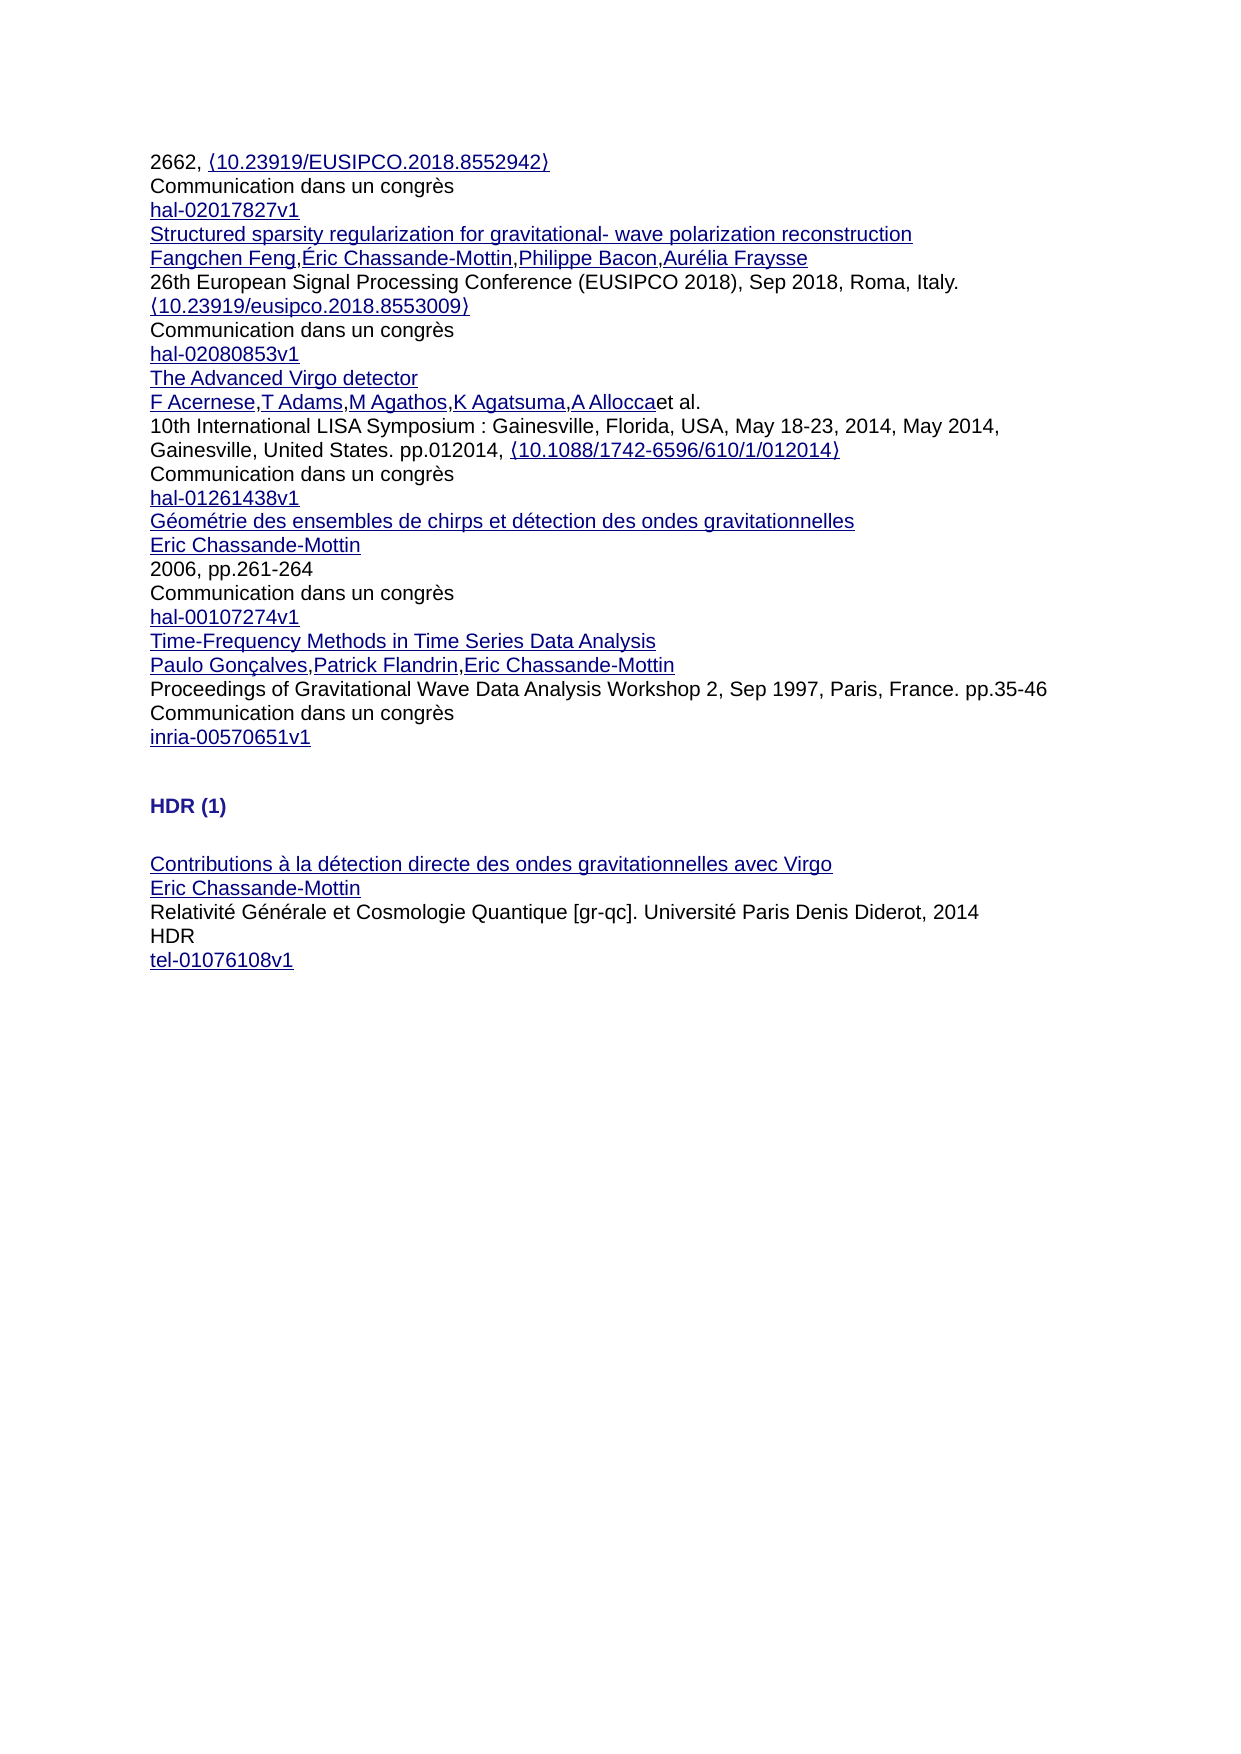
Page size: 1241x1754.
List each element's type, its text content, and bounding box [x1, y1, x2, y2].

table_cell Time-Frequency Methods in Time Series Data Analysis Paulo Gonçalves,Patrick Flandrin,Eric Chassande-Mottin Proceedings of Gravitational Wave Data Analysis Workshop 2, Sep 1997, Paris, France. pp.35-46 Communication dans un congrès inria-00570651v1 [150, 629, 1090, 749]
table_cell Structured sparsity regularization for gravitational- wave polarization reconstruction Fangchen Feng,Éric Chassande-Mottin,Philippe Bacon,Aurélia Fraysse 26th European Signal Processing Conference (EUSIPCO 2018), Sep 2018, Roma, Italy. ⟨10.23919/eusipco.2018.8553009⟩ Communication dans un congrès hal-02080853v1 [150, 222, 1090, 366]
subtitle HDR (1) [150, 794, 1090, 818]
table_cell 2662, ⟨10.23919/EUSIPCO.2018.8552942⟩ Communication dans un congrès hal-02017827v1 [150, 150, 1090, 222]
table_header Contributions à la détection directe des ondes gravitationnelles avec Virgo Eric Chassande-Mottin Relativité Générale et Cosmologie Quantique [gr-qc]. Université Paris Denis Diderot, 2014 HDR tel-01076108v1 [150, 852, 1090, 972]
table_cell The Advanced Virgo detector F Acernese,T Adams,M Agathos,K Agatsuma,A Alloccaet al. 10th International LISA Symposium : Gainesville, Florida, USA, May 18-23, 2014, May 2014, Gainesville, United States. pp.012014, ⟨10.1088/1742-6596/610/1/012014⟩ Communication dans un congrès hal-01261438v1 [150, 366, 1090, 509]
table_cell Géométrie des ensembles de chirps et détection des ondes gravitationnelles Eric Chassande-Mottin 2006, pp.261-264 Communication dans un congrès hal-00107274v1 [150, 509, 1090, 629]
